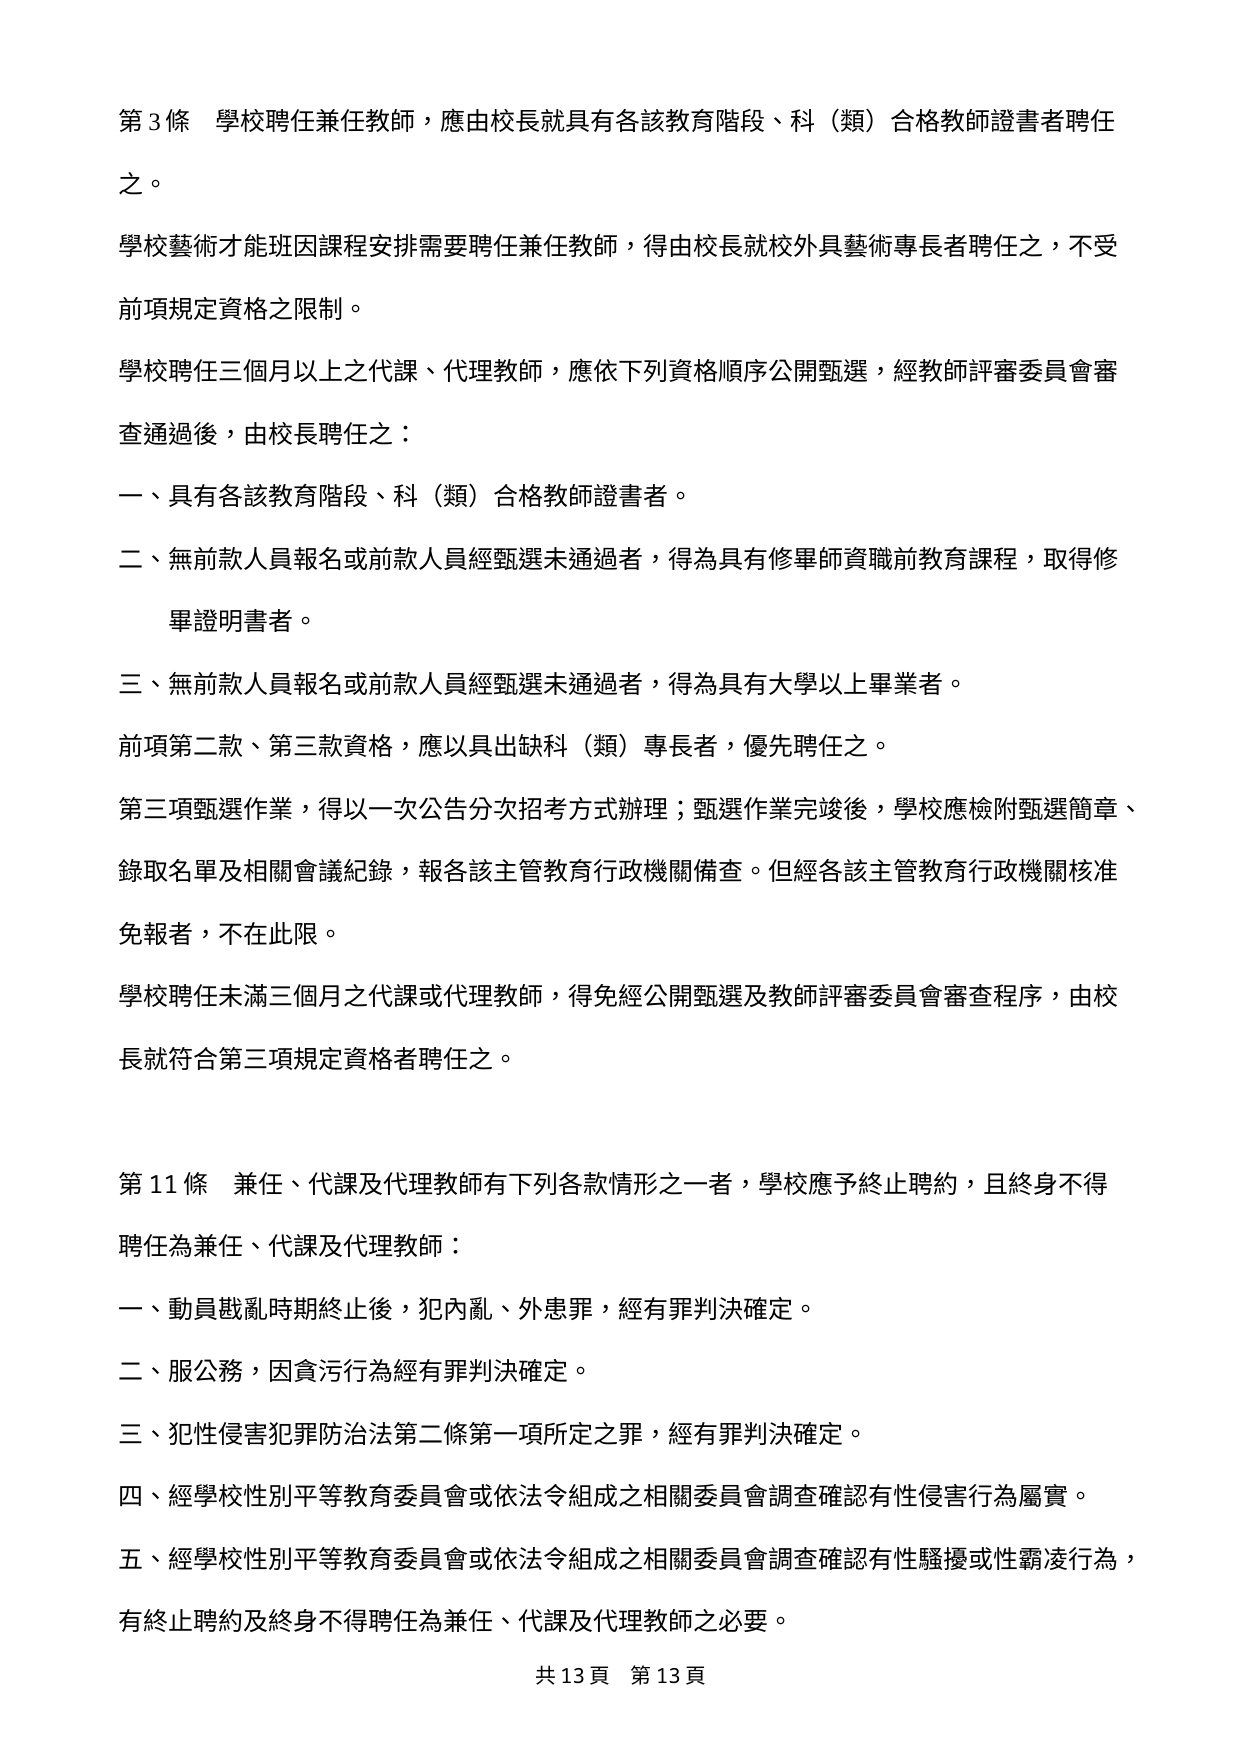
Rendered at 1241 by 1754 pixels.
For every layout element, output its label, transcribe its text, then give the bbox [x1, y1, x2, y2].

text 三、無前款人員報名或前款人員經甄選未通過者，得為具有大學以上畢業者。 [118, 641, 1122, 703]
text 三、犯性侵害犯罪防治法第二條第一項所定之罪，經有罪判決確定。 [118, 1391, 1122, 1453]
text 第3條 學校聘任兼任教師，應由校長就具有各該教育階段、科（類）合格教師證書者聘任之。 [118, 78, 1122, 203]
text 五、經學校性別平等教育委員會或依法令組成之相關委員會調查確認有性騷擾或性霸凌行為，有終止聘約及終身不得聘任為兼任、代課及代理教師之必要。 [118, 1516, 1122, 1641]
text 學校聘任三個月以上之代課、代理教師，應依下列資格順序公開甄選，經教師評審委員會審查通過後，由校長聘任之： [118, 328, 1122, 453]
text 一、具有各該教育階段、科（類）合格教師證書者。 [118, 453, 1122, 516]
text 四、經學校性別平等教育委員會或依法令組成之相關委員會調查確認有性侵害行為屬實。 [118, 1453, 1122, 1516]
text 學校聘任未滿三個月之代課或代理教師，得免經公開甄選及教師評審委員會審查程序，由校長就符合第三項規定資格者聘任之。 [118, 953, 1122, 1078]
text 二、無前款人員報名或前款人員經甄選未通過者，得為具有修畢師資職前教育課程，取得修畢證明書者。 [118, 516, 1122, 641]
text 二、服公務，因貪污行為經有罪判決確定。 [118, 1328, 1122, 1391]
text 一、動員戡亂時期終止後，犯內亂、外患罪，經有罪判決確定。 [118, 1266, 1122, 1328]
text 前項第二款、第三款資格，應以具出缺科（類）專長者，優先聘任之。 [118, 703, 1122, 766]
text 第三項甄選作業，得以一次公告分次招考方式辦理；甄選作業完竣後，學校應檢附甄選簡章、錄取名單及相關會議紀錄，報各該主管教育行政機關備查。但經各該主管教育行政機關核准免報者，不在此限。 [118, 766, 1122, 953]
text 學校藝術才能班因課程安排需要聘任兼任教師，得由校長就校外具藝術專長者聘任之，不受前項規定資格之限制。 [118, 203, 1122, 328]
text 第11條 兼任、代課及代理教師有下列各款情形之一者，學校應予終止聘約，且終身不得聘任為兼任、代課及代理教師： [118, 1141, 1122, 1266]
